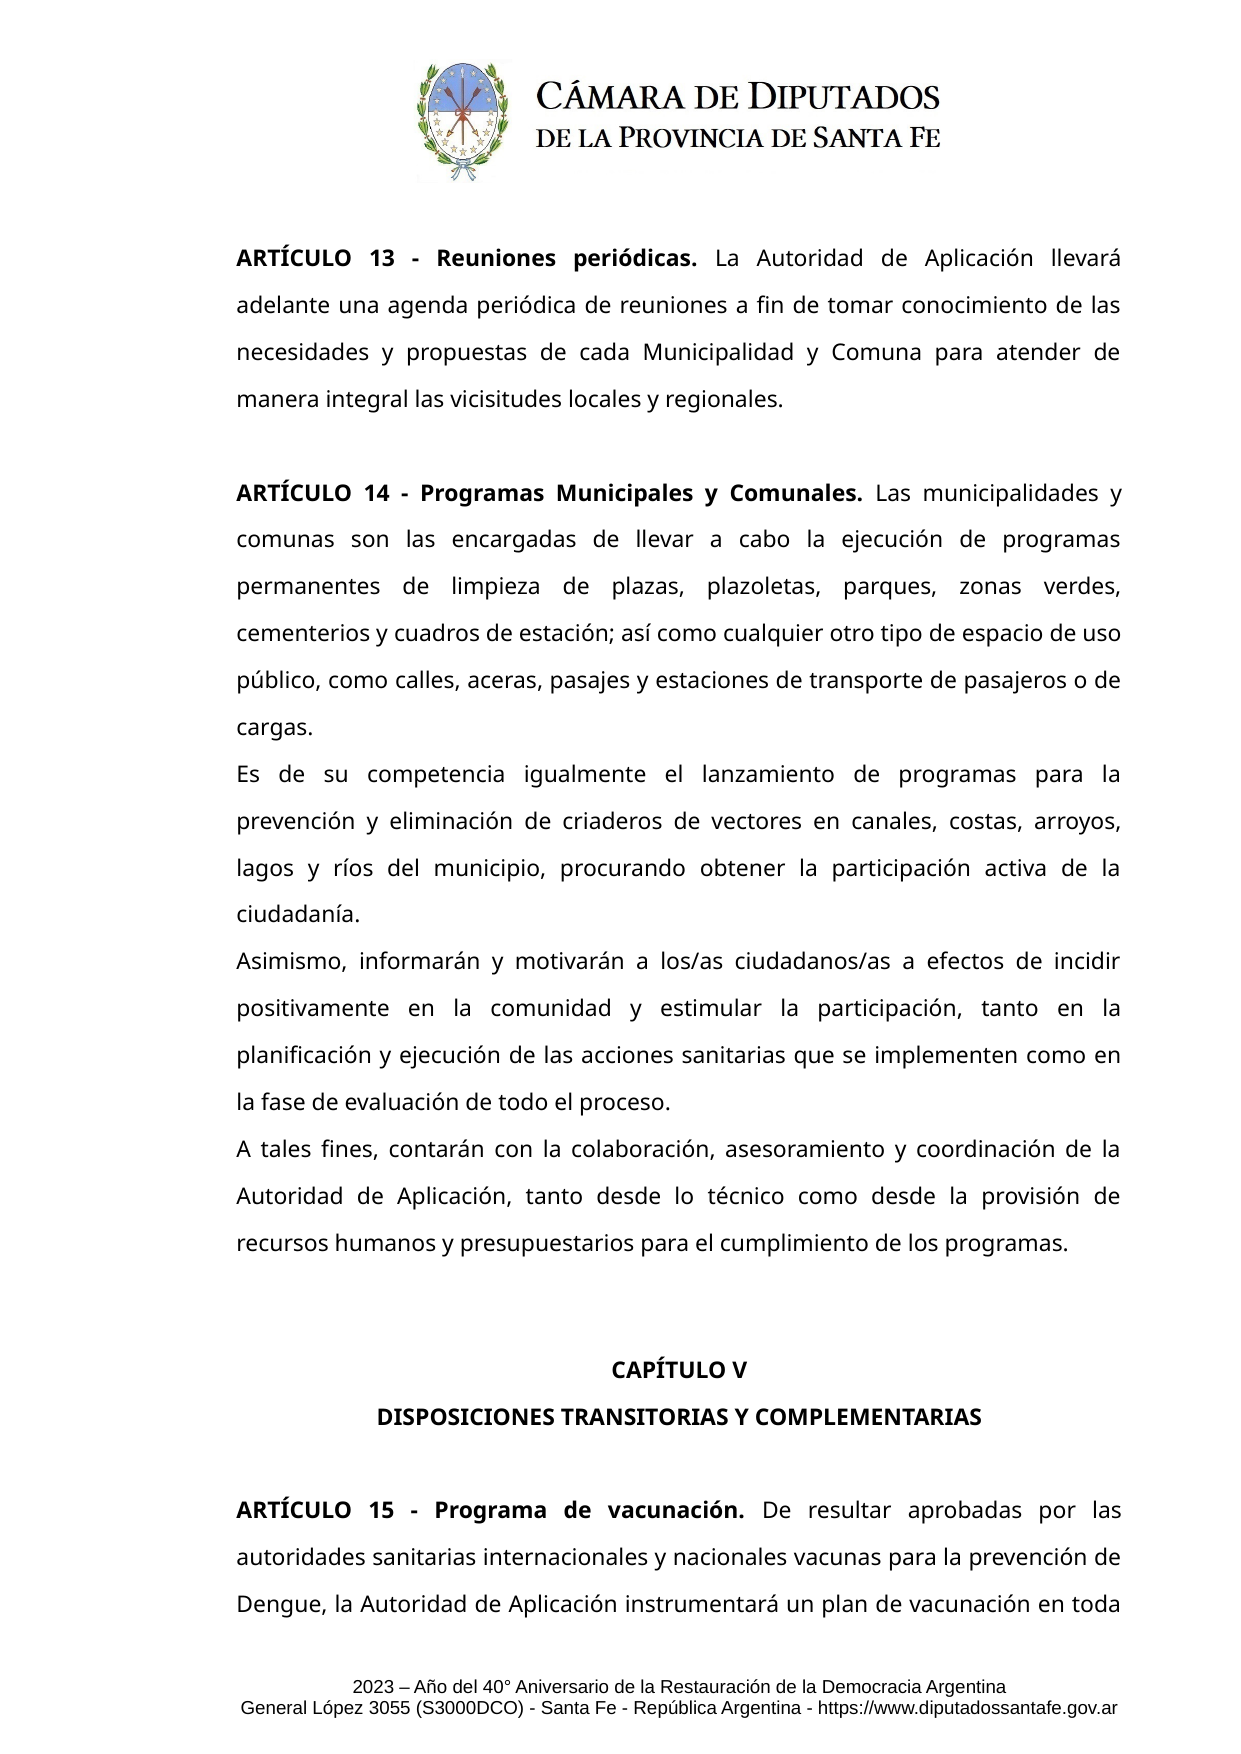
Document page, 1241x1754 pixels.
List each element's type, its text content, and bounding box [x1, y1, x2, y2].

text ARTÍCULO 14 - Programas Municipales y Comunales. Las municipalidades y comunas son las encargadas de llevar a cabo la ejecución de programas permanentes de limpieza de plazas, plazoletas, parques, zonas verdes, cementerios y cuadros de estación; así como cualquier otro tipo de espacio de uso público, como calles, aceras, pasajes y estaciones de transporte de pasajeros o de cargas. [236, 477, 1122, 742]
picture [413, 59, 945, 183]
text ARTÍCULO 15 - Programa de vacunación. De resultar aprobadas por las autoridades sanitarias internacionales y nacionales vacunas para la prevención de Dengue, la Autoridad de Aplicación instrumentará un plan de vacunación en toda [236, 1494, 1122, 1619]
text Asimismo, informarán y motivarán a los/as ciudadanos/as a efectos de incidir positivamente en la comunidad y estimular la participación, tanto en la planificación y ejecución de las acciones sanitarias que se implementen como en la fase de evaluación de todo el proceso. [236, 945, 1122, 1117]
text CAPÍTULO V [236, 1354, 1122, 1385]
text Es de su competencia igualmente el lanzamiento de programas para la prevención y eliminación de criaderos de vectores en canales, costas, arroyos, lagos y ríos del municipio, procurando obtener la participación activa de la ciudadanía. [236, 758, 1122, 930]
text A tales fines, contarán con la colaboración, asesoramiento y coordinación de la Autoridad de Aplicación, tanto desde lo técnico como desde la provisión de recursos humanos y presupuestarios para el cumplimiento de los programas. [236, 1133, 1122, 1258]
text ARTÍCULO 13 - Reuniones periódicas. La Autoridad de Aplicación llevará adelante una agenda periódica de reuniones a fin de tomar conocimiento de las necesidades y propuestas de cada Municipalidad y Comuna para atender de manera integral las vicisitudes locales y regionales. [236, 242, 1122, 414]
text DISPOSICIONES TRANSITORIAS Y COMPLEMENTARIAS [236, 1401, 1122, 1432]
